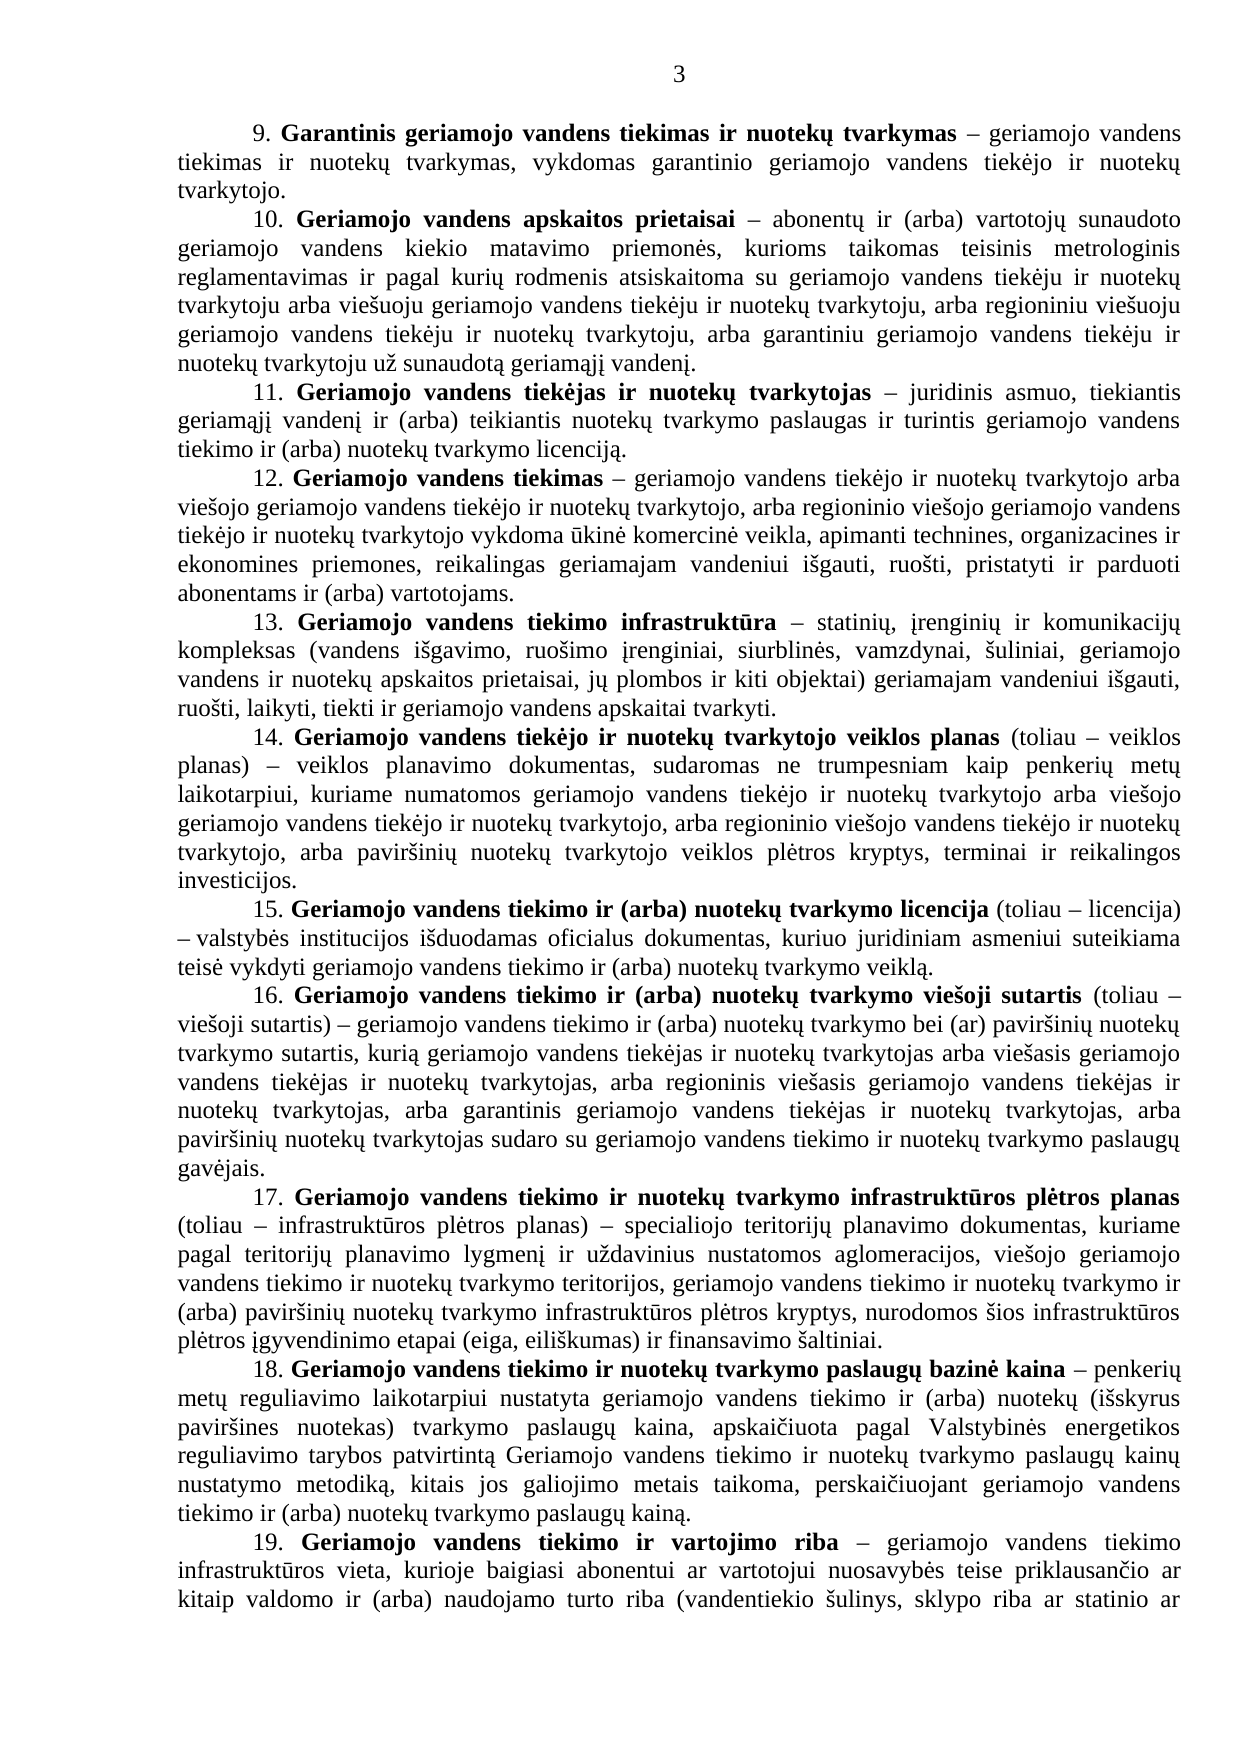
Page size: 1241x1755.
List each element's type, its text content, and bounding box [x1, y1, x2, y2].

text 13. Geriamojo vandens tiekimo infrastruktūra – statinių, įrenginių ir komunikacijų kompleksas (vandens išgavimo, ruošimo įrenginiai, siurblinės, vamzdynai, šuliniai, geriamojo vandens ir nuotekų apskaitos prietaisai, jų plombos ir kiti objektai) geriamajam vandeniui išgauti, ruošti, laikyti, tiekti ir geriamojo vandens apskaitai tvarkyti. [177, 607, 1181, 722]
text 18. Geriamojo vandens tiekimo ir nuotekų tvarkymo paslaugų bazinė kaina – penkerių metų reguliavimo laikotarpiui nustatyta geriamojo vandens tiekimo ir (arba) nuotekų (išskyrus paviršines nuotekas) tvarkymo paslaugų kaina, apskaičiuota pagal Valstybinės energetikos reguliavimo tarybos patvirtintą Geriamojo vandens tiekimo ir nuotekų tvarkymo paslaugų kainų nustatymo metodiką, kitais jos galiojimo metais taikoma, perskaičiuojant geriamojo vandens tiekimo ir (arba) nuotekų tvarkymo paslaugų kainą. [177, 1354, 1181, 1527]
text 16. Geriamojo vandens tiekimo ir (arba) nuotekų tvarkymo viešoji sutartis (toliau – viešoji sutartis) – geriamojo vandens tiekimo ir (arba) nuotekų tvarkymo bei (ar) paviršinių nuotekų tvarkymo sutartis, kurią geriamojo vandens tiekėjas ir nuotekų tvarkytojas arba viešasis geriamojo vandens tiekėjas ir nuotekų tvarkytojas, arba regioninis viešasis geriamojo vandens tiekėjas ir nuotekų tvarkytojas, arba garantinis geriamojo vandens tiekėjas ir nuotekų tvarkytojas, arba paviršinių nuotekų tvarkytojas sudaro su geriamojo vandens tiekimo ir nuotekų tvarkymo paslaugų gavėjais. [177, 981, 1181, 1182]
text 11. Geriamojo vandens tiekėjas ir nuotekų tvarkytojas – juridinis asmuo, tiekiantis geriamąjį vandenį ir (arba) teikiantis nuotekų tvarkymo paslaugas ir turintis geriamojo vandens tiekimo ir (arba) nuotekų tvarkymo licenciją. [177, 377, 1181, 463]
text 19. Geriamojo vandens tiekimo ir vartojimo riba – geriamojo vandens tiekimo infrastruktūros vieta, kurioje baigiasi abonentui ar vartotojui nuosavybės teise priklausančio ar kitaip valdomo ir (arba) naudojamo turto riba (vandentiekio šulinys, sklypo riba ar statinio ar [177, 1527, 1181, 1613]
text 15. Geriamojo vandens tiekimo ir (arba) nuotekų tvarkymo licencija (toliau – licencija) – valstybės institucijos išduodamas oficialus dokumentas, kuriuo juridiniam asmeniui suteikiama teisė vykdyti geriamojo vandens tiekimo ir (arba) nuotekų tvarkymo veiklą. [177, 894, 1181, 981]
text 14. Geriamojo vandens tiekėjo ir nuotekų tvarkytojo veiklos planas (toliau – veiklos planas) – veiklos planavimo dokumentas, sudaromas ne trumpesniam kaip penkerių metų laikotarpiui, kuriame numatomos geriamojo vandens tiekėjo ir nuotekų tvarkytojo arba viešojo geriamojo vandens tiekėjo ir nuotekų tvarkytojo, arba regioninio viešojo vandens tiekėjo ir nuotekų tvarkytojo, arba paviršinių nuotekų tvarkytojo veiklos plėtros kryptys, terminai ir reikalingos investicijos. [177, 722, 1181, 894]
text 10. Geriamojo vandens apskaitos prietaisai – abonentų ir (arba) vartotojų sunaudoto geriamojo vandens kiekio matavimo priemonės, kurioms taikomas teisinis metrologinis reglamentavimas ir pagal kurių rodmenis atsiskaitoma su geriamojo vandens tiekėju ir nuotekų tvarkytoju arba viešuoju geriamojo vandens tiekėju ir nuotekų tvarkytoju, arba regioniniu viešuoju geriamojo vandens tiekėju ir nuotekų tvarkytoju, arba garantiniu geriamojo vandens tiekėju ir nuotekų tvarkytoju už sunaudotą geriamąjį vandenį. [177, 204, 1181, 377]
text 9. Garantinis geriamojo vandens tiekimas ir nuotekų tvarkymas – geriamojo vandens tiekimas ir nuotekų tvarkymas, vykdomas garantinio geriamojo vandens tiekėjo ir nuotekų tvarkytojo. [177, 118, 1181, 204]
text 17. Geriamojo vandens tiekimo ir nuotekų tvarkymo infrastruktūros plėtros planas (toliau – infrastruktūros plėtros planas) – specialiojo teritorijų planavimo dokumentas, kuriame pagal teritorijų planavimo lygmenį ir uždavinius nustatomos aglomeracijos, viešojo geriamojo vandens tiekimo ir nuotekų tvarkymo teritorijos, geriamojo vandens tiekimo ir nuotekų tvarkymo ir (arba) paviršinių nuotekų tvarkymo infrastruktūros plėtros kryptys, nurodomos šios infrastruktūros plėtros įgyvendinimo etapai (eiga, eiliškumas) ir finansavimo šaltiniai. [177, 1182, 1181, 1354]
text 12. Geriamojo vandens tiekimas – geriamojo vandens tiekėjo ir nuotekų tvarkytojo arba viešojo geriamojo vandens tiekėjo ir nuotekų tvarkytojo, arba regioninio viešojo geriamojo vandens tiekėjo ir nuotekų tvarkytojo vykdoma ūkinė komercinė veikla, apimanti technines, organizacines ir ekonomines priemones, reikalingas geriamajam vandeniui išgauti, ruošti, pristatyti ir parduoti abonentams ir (arba) vartotojams. [177, 463, 1181, 607]
